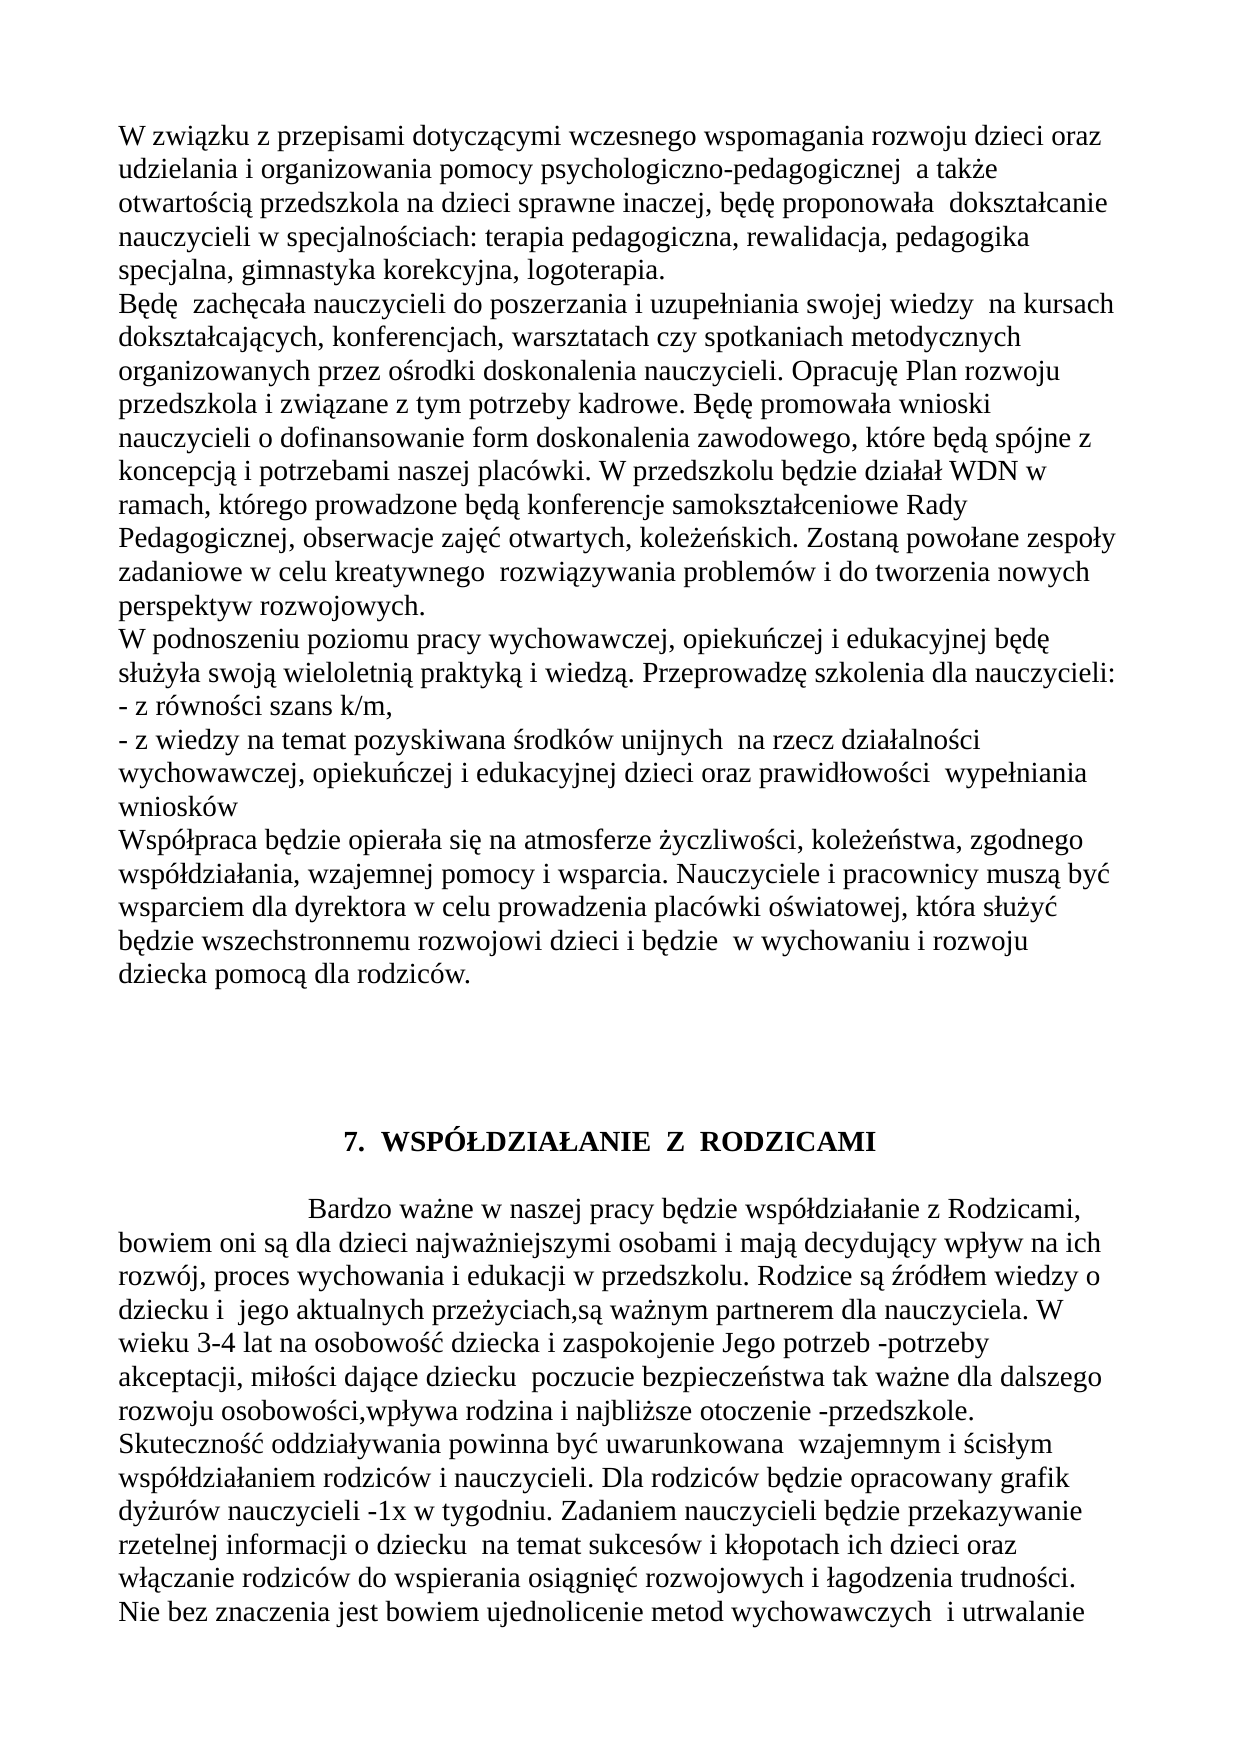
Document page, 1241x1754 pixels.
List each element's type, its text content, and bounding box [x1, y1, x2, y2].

list WSPÓŁDZIAŁANIE Z RODZICAMI [343, 1124, 1122, 1158]
text Bardzo ważne w naszej pracy będzie współdziałanie z Rodzicami, bowiem oni są dla dzieci najważniejszymi osobami i mają decydujący wpływ na ich rozwój, proces wychowania i edukacji w przedszkolu. Rodzice są źródłem wiedzy o dziecku i jego aktualnych przeżyciach,są ważnym partnerem dla nauczyciela. W wieku 3-4 lat na osobowość dziecka i zaspokojenie Jego potrzeb -potrzeby akceptacji, miłości dające dziecku poczucie bezpieczeństwa tak ważne dla dalszego rozwoju osobowości,wpływa rodzina i najbliższe otoczenie -przedszkole. Skuteczność oddziaływania powinna być uwarunkowana wzajemnym i ścisłym współdziałaniem rodziców i nauczycieli. Dla rodziców będzie opracowany grafik dyżurów nauczycieli -1x w tygodniu. Zadaniem nauczycieli będzie przekazywanie rzetelnej informacji o dziecku na temat sukcesów i kłopotach ich dzieci oraz włączanie rodziców do wspierania osiągnięć rozwojowych i łagodzenia trudności. Nie bez znaczenia jest bowiem ujednolicenie metod wychowawczych i utrwalanie [118, 1191, 1122, 1627]
text W związku z przepisami dotyczącymi wczesnego wspomagania rozwoju dzieci oraz udzielania i organizowania pomocy psychologiczno-pedagogicznej a także otwartością przedszkola na dzieci sprawne inaczej, będę proponowała dokształcanie nauczycieli w specjalnościach: terapia pedagogiczna, rewalidacja, pedagogika specjalna, gimnastyka korekcyjna, logoterapia. [118, 118, 1122, 286]
text W podnoszeniu poziomu pracy wychowawczej, opiekuńczej i edukacyjnej będę służyła swoją wieloletnią praktyką i wiedzą. Przeprowadzę szkolenia dla nauczycieli: - z równości szans k/m, [118, 621, 1122, 722]
text Będę zachęcała nauczycieli do poszerzania i uzupełniania swojej wiedzy na kursach dokształcających, konferencjach, warsztatach czy spotkaniach metodycznych organizowanych przez ośrodki doskonalenia nauczycieli. Opracuję Plan rozwoju przedszkola i związane z tym potrzeby kadrowe. Będę promowała wnioski nauczycieli o dofinansowanie form doskonalenia zawodowego, które będą spójne z koncepcją i potrzebami naszej placówki. W przedszkolu będzie działał WDN w ramach, którego prowadzone będą konferencje samokształceniowe Rady Pedagogicznej, obserwacje zajęć otwartych, koleżeńskich. Zostaną powołane zespoły zadaniowe w celu kreatywnego rozwiązywania problemów i do tworzenia nowych perspektyw rozwojowych. [118, 286, 1122, 621]
text - z wiedzy na temat pozyskiwana środków unijnych na rzecz działalności wychowawczej, opiekuńczej i edukacyjnej dzieci oraz prawidłowości wypełniania wniosków [118, 722, 1122, 822]
text Współpraca będzie opierała się na atmosferze życzliwości, koleżeństwa, zgodnego współdziałania, wzajemnej pomocy i wsparcia. Nauczyciele i pracownicy muszą być wsparciem dla dyrektora w celu prowadzenia placówki oświatowej, która służyć będzie wszechstronnemu rozwojowi dzieci i będzie w wychowaniu i rozwoju dziecka pomocą dla rodziców. [118, 822, 1122, 990]
